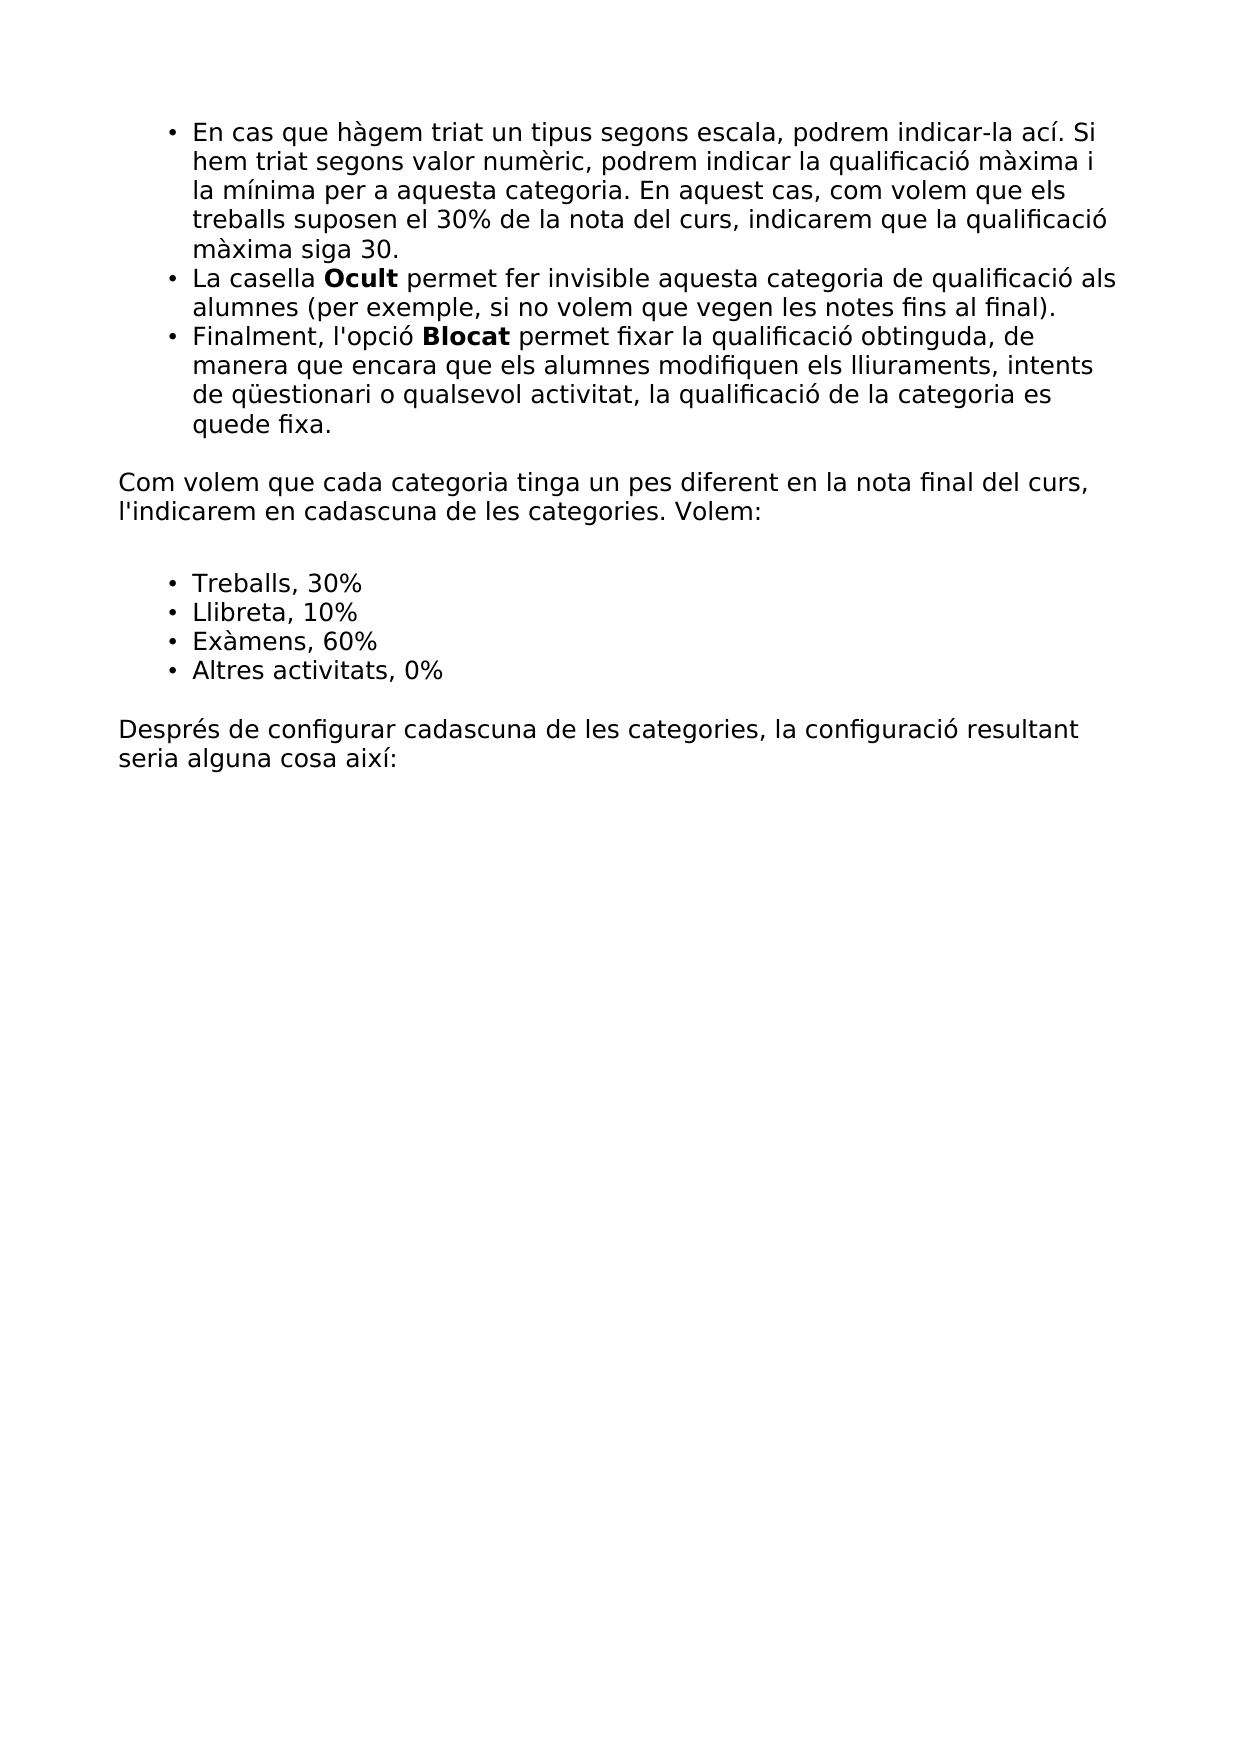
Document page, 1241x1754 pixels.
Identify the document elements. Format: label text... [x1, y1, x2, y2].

list Exàmens, 60% [177, 627, 1122, 656]
text Com volem que cada categoria tinga un pes diferent en la nota final del curs, l'indicarem en cadascuna de les categories. Volem: [118, 468, 1122, 527]
list Finalment, l'opció Blocat permet fixar la qualificació obtinguda, de manera que encara que els alumnes modifiquen els lliuraments, intents de qüestionari o qualsevol activitat, la qualificació de la categoria es quede fixa. [177, 322, 1122, 439]
list Llibreta, 10% [177, 598, 1122, 627]
list Altres activitats, 0% [177, 656, 1122, 685]
text Després de configurar cadascuna de les categories, la configuració resultant seria alguna cosa així: [118, 715, 1122, 773]
list La casella Ocult permet fer invisible aquesta categoria de qualificació als alumnes (per exemple, si no volem que vegen les notes fins al final). [177, 264, 1122, 322]
list En cas que hàgem triat un tipus segons escala, podrem indicar-la ací. Si hem triat segons valor numèric, podrem indicar la qualificació màxima i la mínima per a aquesta categoria. En aquest cas, com volem que els treballs suposen el 30% de la nota del curs, indicarem que la qualificació màxima siga 30. [177, 118, 1122, 264]
list Treballs, 30% [177, 569, 1122, 598]
